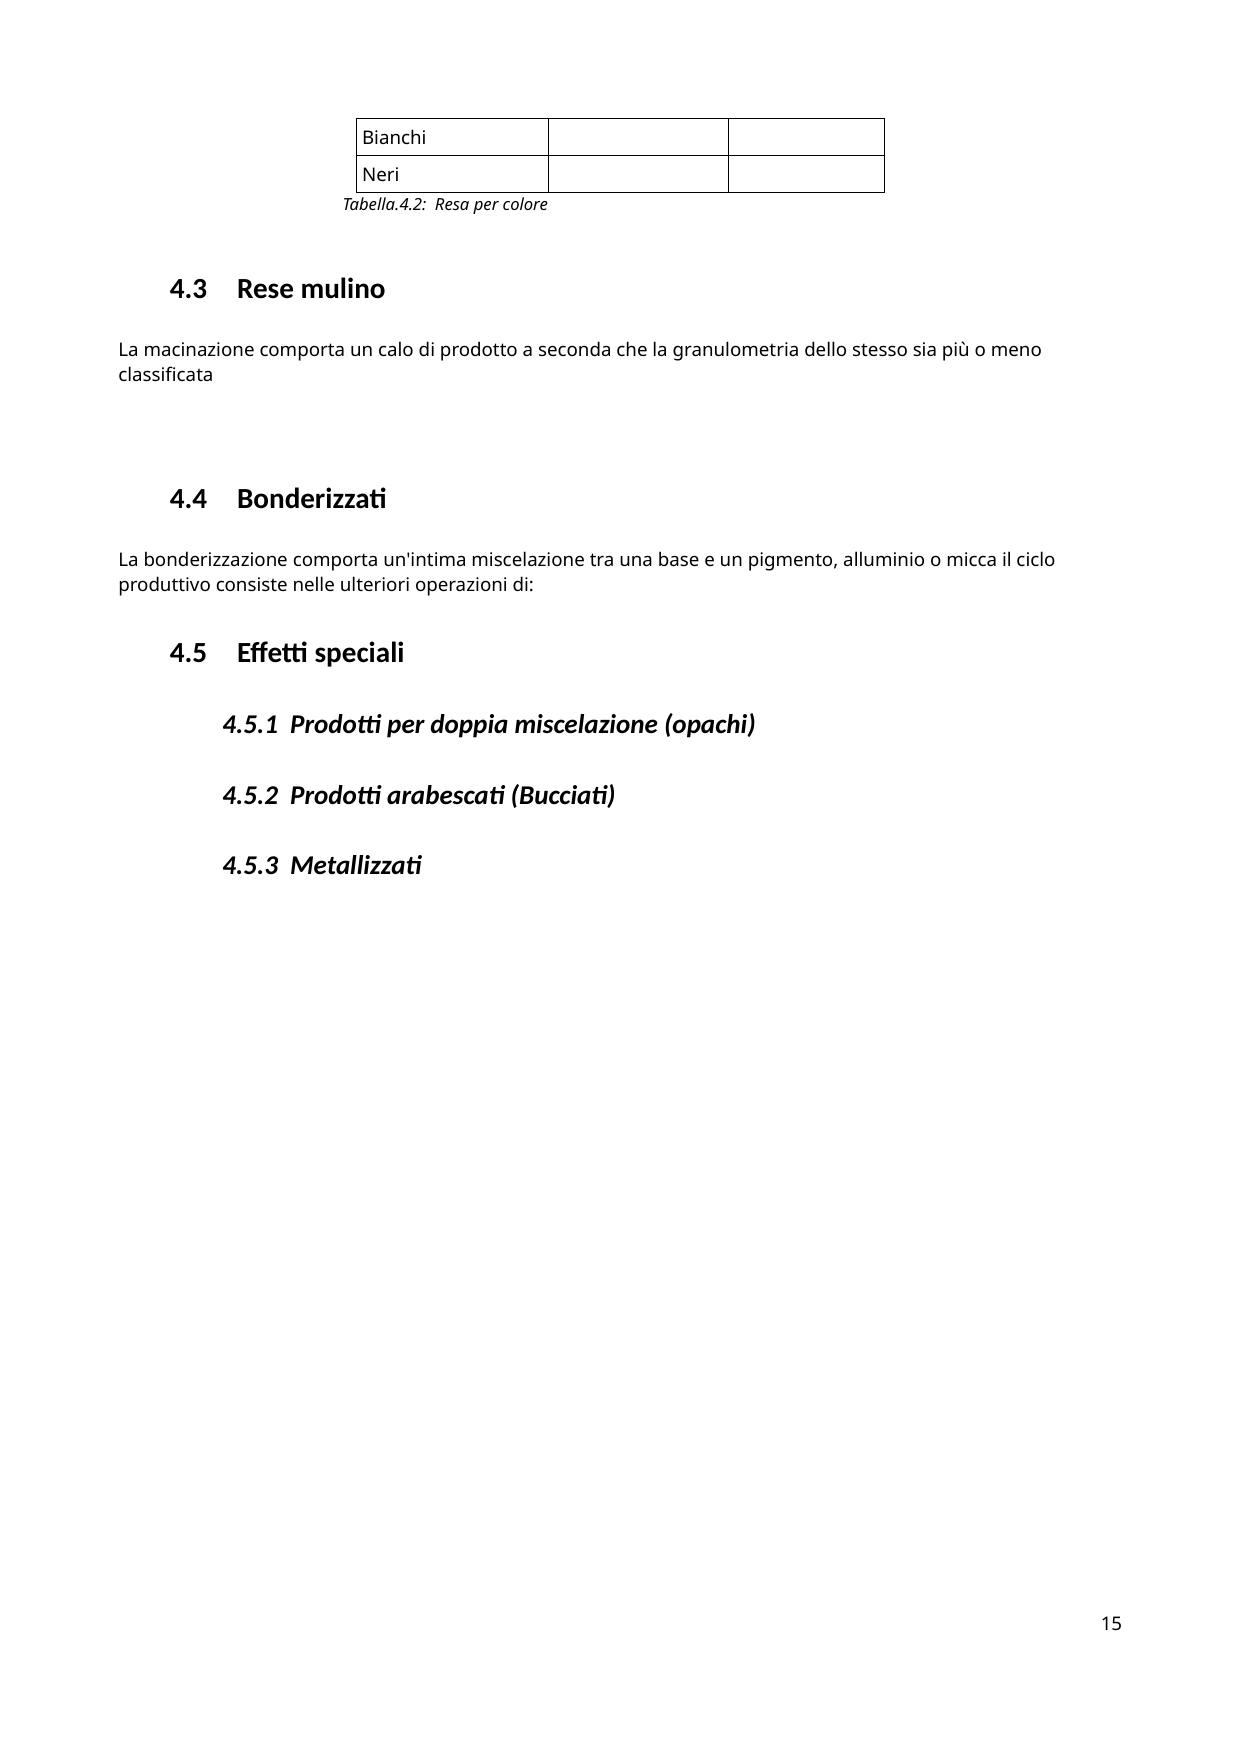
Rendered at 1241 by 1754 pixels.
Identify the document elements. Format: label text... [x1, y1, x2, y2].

table_cell [729, 156, 884, 192]
subtitle Bonderizzati [163, 480, 1122, 516]
text La macinazione comporta un calo di prodotto a seconda che la granulometria dello stesso sia più o meno classificata [118, 336, 1122, 387]
subtitle Effetti speciali [163, 634, 1122, 670]
text Tabella.4.2: Resa per colore [342, 193, 1122, 216]
table_cell [729, 119, 884, 155]
table_cell Bianchi [357, 119, 548, 155]
subtitle Prodotti arabescati (Bucciati) [216, 778, 1122, 811]
text La bonderizzazione comporta un'intima miscelazione tra una base e un pigmento, alluminio o micca il ciclo produttivo consiste nelle ulteriori operazioni di: [118, 546, 1122, 597]
table_cell [549, 119, 728, 155]
subtitle Metallizzati [216, 848, 1122, 882]
table_cell Neri [357, 156, 548, 192]
subtitle Rese mulino [163, 270, 1122, 306]
subtitle Prodotti per doppia miscelazione (opachi) [216, 707, 1122, 741]
table_cell [549, 156, 728, 192]
